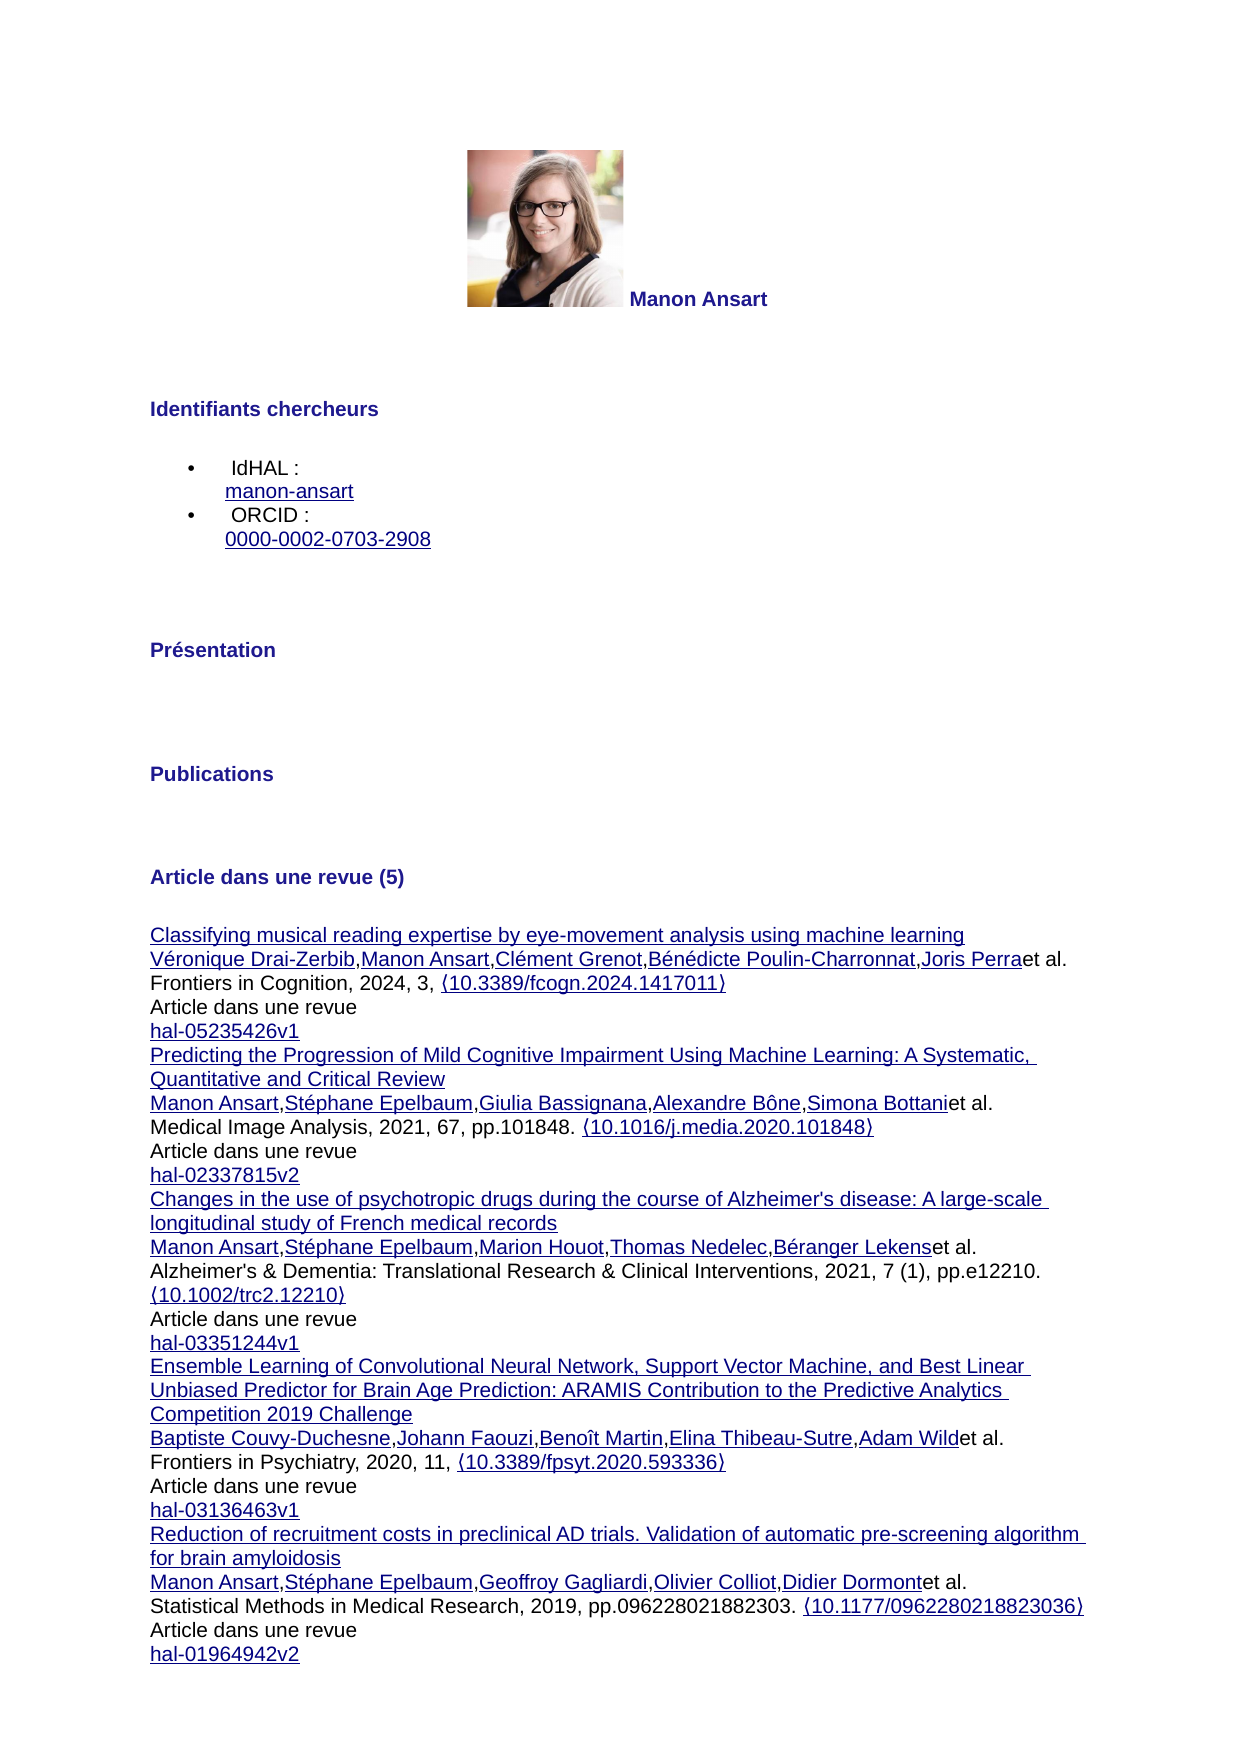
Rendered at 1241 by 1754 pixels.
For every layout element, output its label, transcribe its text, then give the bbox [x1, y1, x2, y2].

subtitle Manon Ansart [150, 150, 1090, 311]
table_cell Predicting the Progression of Mild Cognitive Impairment Using Machine Learning: A Systematic, Quantitative and Critical Review Manon Ansart,Stéphane Epelbaum,Giulia Bassignana,Alexandre Bône,Simona Bottaniet al. Medical Image Analysis, 2021, 67, pp.101848. ⟨10.1016/j.media.2020.101848⟩ Article dans une revue hal-02337815v2 [150, 1043, 1090, 1187]
picture [467, 150, 624, 307]
list ORCID : [187, 503, 1090, 527]
subtitle Article dans une revue (5) [150, 865, 1090, 889]
list manon-ansart [187, 479, 1090, 503]
subtitle Présentation [150, 638, 1090, 662]
table_cell Changes in the use of psychotropic drugs during the course of Alzheimer's disease: A large‐scale longitudinal study of French medical records Manon Ansart,Stéphane Epelbaum,Marion Houot,Thomas Nedelec,Béranger Lekenset al. Alzheimer's & Dementia: Translational Research & Clinical Interventions, 2021, 7 (1), pp.e12210. ⟨10.1002/trc2.12210⟩ Article dans une revue hal-03351244v1 [150, 1187, 1090, 1354]
subtitle Identifiants chercheurs [150, 397, 1090, 421]
list IdHAL : [187, 455, 1090, 479]
table_cell Ensemble Learning of Convolutional Neural Network, Support Vector Machine, and Best Linear Unbiased Predictor for Brain Age Prediction: ARAMIS Contribution to the Predictive Analytics Competition 2019 Challenge Baptiste Couvy-Duchesne,Johann Faouzi,Benoît Martin,Elina Thibeau-Sutre,Adam Wildet al. Frontiers in Psychiatry, 2020, 11, ⟨10.3389/fpsyt.2020.593336⟩ Article dans une revue hal-03136463v1 [150, 1354, 1090, 1522]
subtitle Publications [150, 762, 1090, 786]
list 0000-0002-0703-2908 [187, 527, 1090, 551]
table_header Classifying musical reading expertise by eye-movement analysis using machine learning Véronique Drai-Zerbib,Manon Ansart,Clément Grenot,Bénédicte Poulin-Charronnat,Joris Perraet al. Frontiers in Cognition, 2024, 3, ⟨10.3389/fcogn.2024.1417011⟩ Article dans une revue hal-05235426v1 [150, 923, 1090, 1043]
table_cell Reduction of recruitment costs in preclinical AD trials. Validation of automatic pre-screening algorithm for brain amyloidosis Manon Ansart,Stéphane Epelbaum,Geoffroy Gagliardi,Olivier Colliot,Didier Dormontet al. Statistical Methods in Medical Research, 2019, pp.096228021882303. ⟨10.1177/0962280218823036⟩ Article dans une revue hal-01964942v2 [150, 1522, 1090, 1666]
